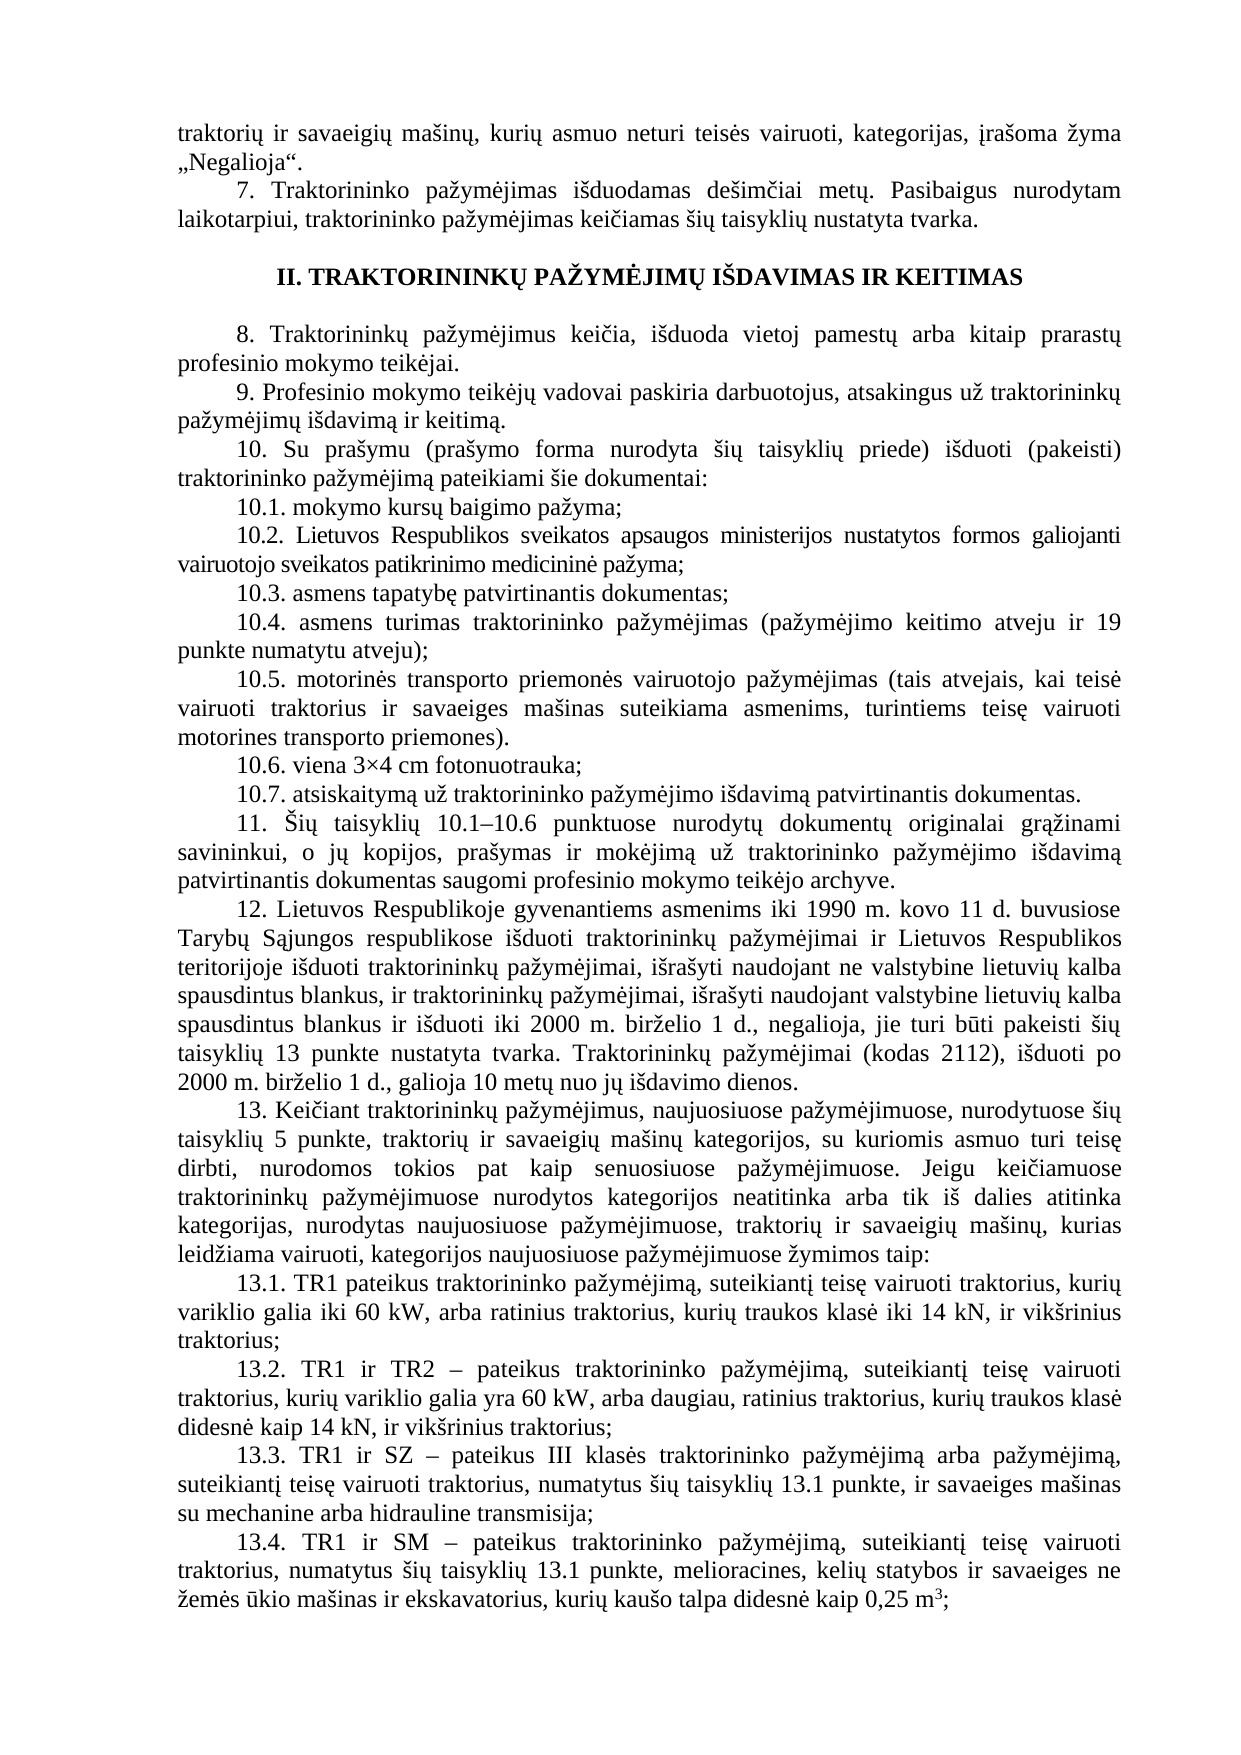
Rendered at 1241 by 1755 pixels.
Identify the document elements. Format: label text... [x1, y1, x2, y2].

text 13.1. TR1 pateikus traktorininko pažymėjimą, suteikiantį teisę vairuoti traktorius, kurių variklio galia iki 60 kW, arba ratinius traktorius, kurių traukos klasė iki 14 kN, ir vikšrinius traktorius; [177, 1268, 1122, 1354]
text 13.4. TR1 ir SM – pateikus traktorininko pažymėjimą, suteikiantį teisę vairuoti traktorius, numatytus šių taisyklių 13.1 punkte, melioracines, kelių statybos ir savaeiges ne žemės ūkio mašinas ir ekskavatorius, kurių kaušo talpa didesnė kaip 0,25 m3; [177, 1527, 1122, 1613]
text 8. Traktorininkų pažymėjimus keičia, išduoda vietoj pamestų arba kitaip prarastų profesinio mokymo teikėjai. [177, 319, 1122, 377]
text 9. Profesinio mokymo teikėjų vadovai paskiria darbuotojus, atsakingus už traktorininkų pažymėjimų išdavimą ir keitimą. [177, 377, 1122, 434]
text 10.1. mokymo kursų baigimo pažyma; [177, 492, 1122, 521]
text 13.3. TR1 ir SZ – pateikus III klasės traktorininko pažymėjimą arba pažymėjimą, suteikiantį teisę vairuoti traktorius, numatytus šių taisyklių 13.1 punkte, ir savaeiges mašinas su mechanine arba hidrauline transmisija; [177, 1441, 1122, 1527]
text 10.4. asmens turimas traktorininko pažymėjimas (pažymėjimo keitimo atveju ir 19 punkte numatytu atveju); [177, 607, 1122, 664]
text 13. Keičiant traktorininkų pažymėjimus, naujuosiuose pažymėjimuose, nurodytuose šių taisyklių 5 punkte, traktorių ir savaeigių mašinų kategorijos, su kuriomis asmuo turi teisę dirbti, nurodomos tokios pat kaip senuosiuose pažymėjimuose. Jeigu keičiamuose traktorininkų pažymėjimuose nurodytos kategorijos neatitinka arba tik iš dalies atitinka kategorijas, nurodytas naujuosiuose pažymėjimuose, traktorių ir savaeigių mašinų, kurias leidžiama vairuoti, kategorijos naujuosiuose pažymėjimuose žymimos taip: [177, 1096, 1122, 1268]
text 10.5. motorinės transporto priemonės vairuotojo pažymėjimas (tais atvejais, kai teisė vairuoti traktorius ir savaeiges mašinas suteikiama asmenims, turintiems teisę vairuoti motorines transporto priemones). [177, 664, 1122, 751]
text 12. Lietuvos Respublikoje gyvenantiems asmenims iki 1990 m. kovo 11 d. buvusiose Tarybų sąjungos respublikose išduoti traktorininkų pažymėjimai ir Lietuvos Respublikos teritorijoje išduoti traktorininkų pažymėjimai, išrašyti naudojant ne valstybine lietuvių kalba spausdintus blankus, ir traktorininkų pažymėjimai, išrašyti naudojant valstybine lietuvių kalba spausdintus blankus ir išduoti iki 2000 m. birželio 1 d., negalioja, jie turi būti pakeisti šių taisyklių 13 punkte nustatyta tvarka. Traktorininkų pažymėjimai (kodas 2112), išduoti po 2000 m. birželio 1 d., galioja 10 metų nuo jų išdavimo dienos. [177, 894, 1122, 1096]
text traktorių ir savaeigių mašinų, kurių asmuo neturi teisės vairuoti, kategorijas, įrašoma žyma „Negalioja“. [177, 118, 1122, 176]
text II. TRAKTORININKŲ PAŽYMĖJIMŲ IŠDAVIMAS IR KEITIMAS [177, 262, 1122, 291]
text 10.6. viena 3×4 cm fotonuotrauka; [177, 751, 1122, 779]
text 10.7. atsiskaitymą už traktorininko pažymėjimo išdavimą patvirtinantis dokumentas. [177, 779, 1122, 808]
text 10. Su prašymu (prašymo forma nurodyta šių taisyklių priede) išduoti (pakeisti) traktorininko pažymėjimą pateikiami šie dokumentai: [177, 434, 1122, 492]
text 13.2. TR1 ir TR2 – pateikus traktorininko pažymėjimą, suteikiantį teisę vairuoti traktorius, kurių variklio galia yra 60 kW, arba daugiau, ratinius traktorius, kurių traukos klasė didesnė kaip 14 kN, ir vikšrinius traktorius; [177, 1354, 1122, 1441]
text 10.3. asmens tapatybę patvirtinantis dokumentas; [177, 578, 1122, 607]
text 10.2. Lietuvos Respublikos sveikatos apsaugos ministerijos nustatytos formos galiojanti vairuotojo sveikatos patikrinimo medicininė pažyma; [177, 521, 1122, 578]
text 11. Šių taisyklių 10.1–10.6 punktuose nurodytų dokumentų originalai grąžinami savininkui, o jų kopijos, prašymas ir mokėjimą už traktorininko pažymėjimo išdavimą patvirtinantis dokumentas saugomi profesinio mokymo teikėjo archyve. [177, 808, 1122, 894]
text 7. Traktorininko pažymėjimas išduodamas dešimčiai metų. Pasibaigus nurodytam laikotarpiui, traktorininko pažymėjimas keičiamas šių taisyklių nustatyta tvarka. [177, 176, 1122, 233]
